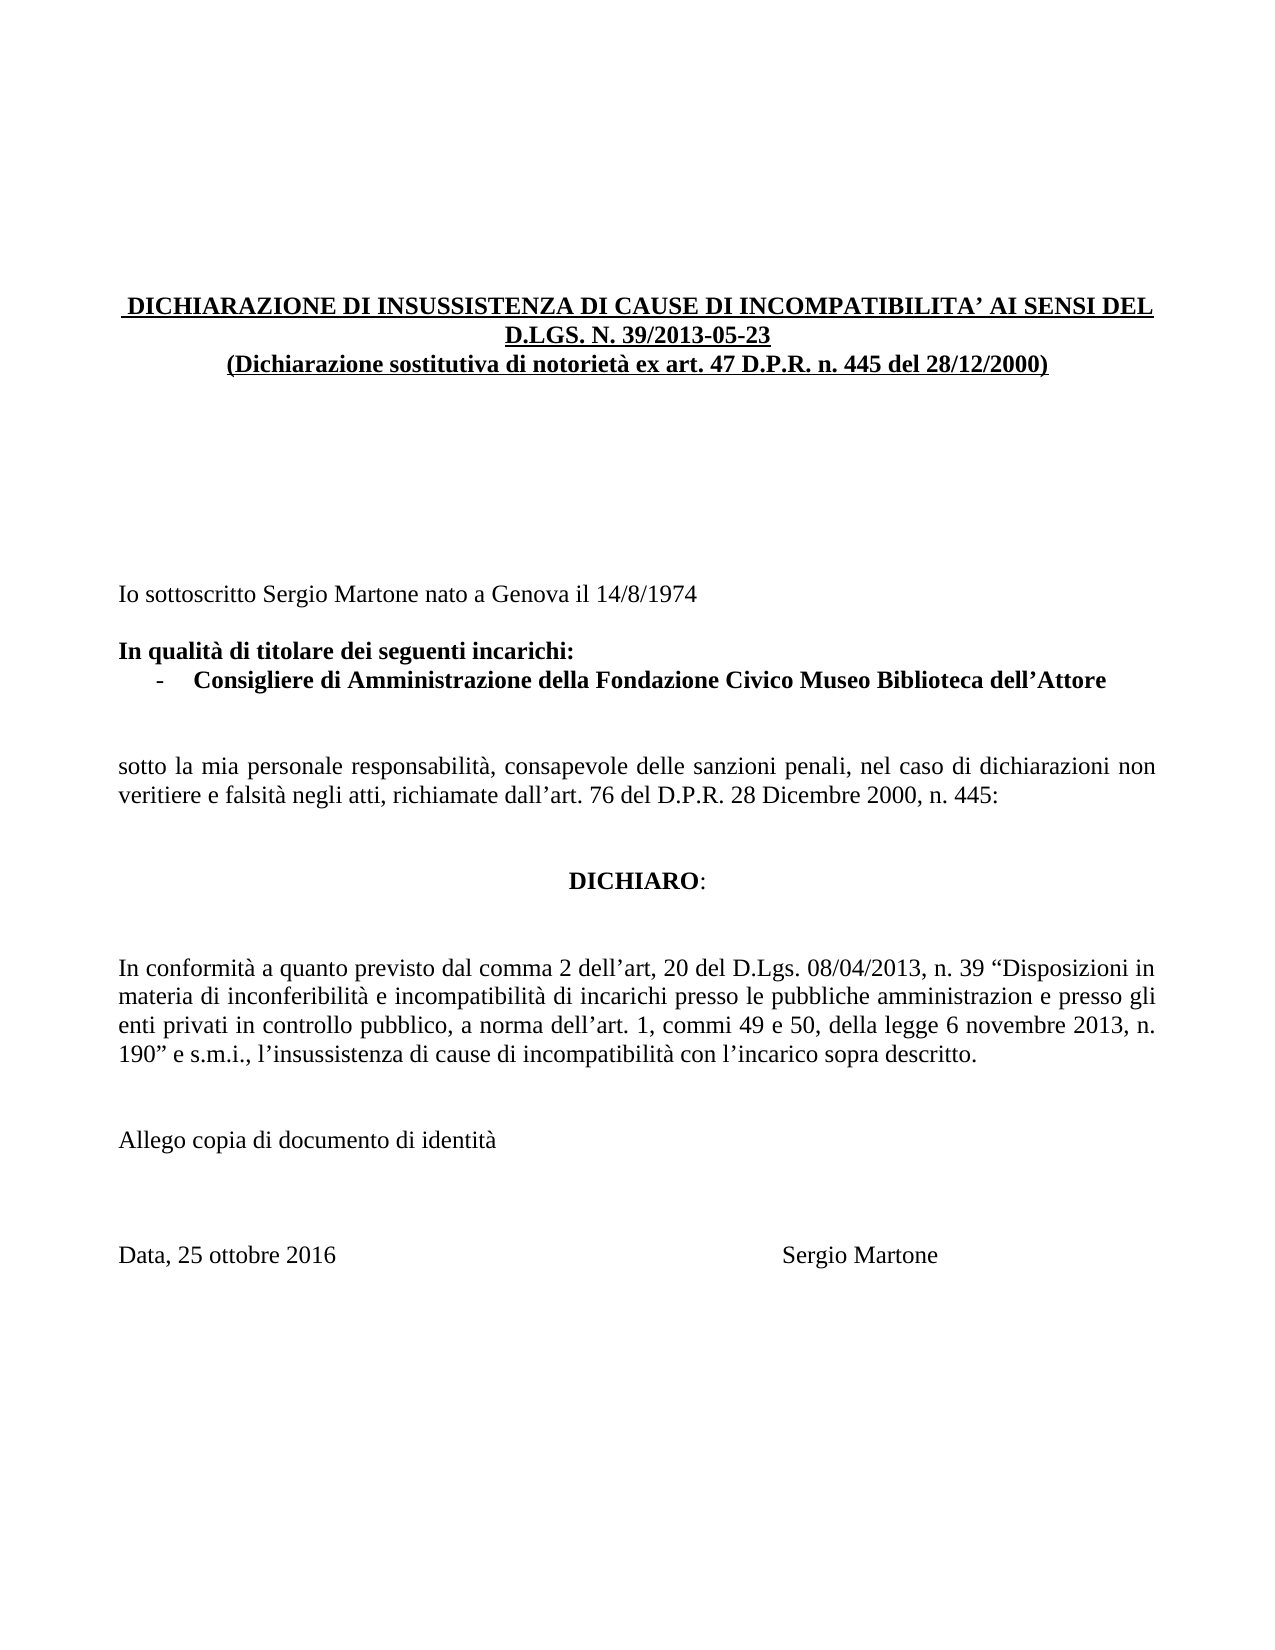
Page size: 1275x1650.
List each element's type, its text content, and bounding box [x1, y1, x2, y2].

text In conformità a quanto previsto dal comma 2 dell’art, 20 del D.Lgs. 08/04/2013, n. 39 “Disposizioni in materia di inconferibilità e incompatibilità di incarichi presso le pubbliche amministrazion e presso gli enti privati in controllo pubblico, a norma dell’art. 1, commi 49 e 50, della legge 6 novembre 2013, n. 190” e s.m.i., l’insussistenza di cause di incompatibilità con l’incarico sopra descritto. [118, 953, 1157, 1068]
text DICHIARO: [118, 866, 1157, 895]
text Allego copia di documento di identità [118, 1125, 1157, 1154]
text (Dichiarazione sostitutiva di notorietà ex art. 47 D.P.R. n. 445 del 28/12/2000) [118, 349, 1157, 378]
text sotto la mia personale responsabilità, consapevole delle sanzioni penali, nel caso di dichiarazioni non veritiere e falsità negli atti, richiamate dall’art. 76 del D.P.R. 28 Dicembre 2000, n. 445: [118, 751, 1157, 809]
text In qualità di titolare dei seguenti incarichi: [118, 636, 1157, 665]
text DICHIARAZIONE DI INSUSSISTENZA DI CAUSE DI INCOMPATIBILITA’ AI SENSI DEL D.LGS. N. 39/2013-05-23 [118, 291, 1157, 349]
list Consigliere di Amministrazione della Fondazione Civico Museo Biblioteca dell’Attore [156, 665, 1157, 694]
text Io sottoscritto Sergio Martone nato a Genova il 14/8/1974 [118, 579, 1157, 608]
text Data, 25 ottobre 2016 Sergio Martone [118, 1240, 1157, 1269]
